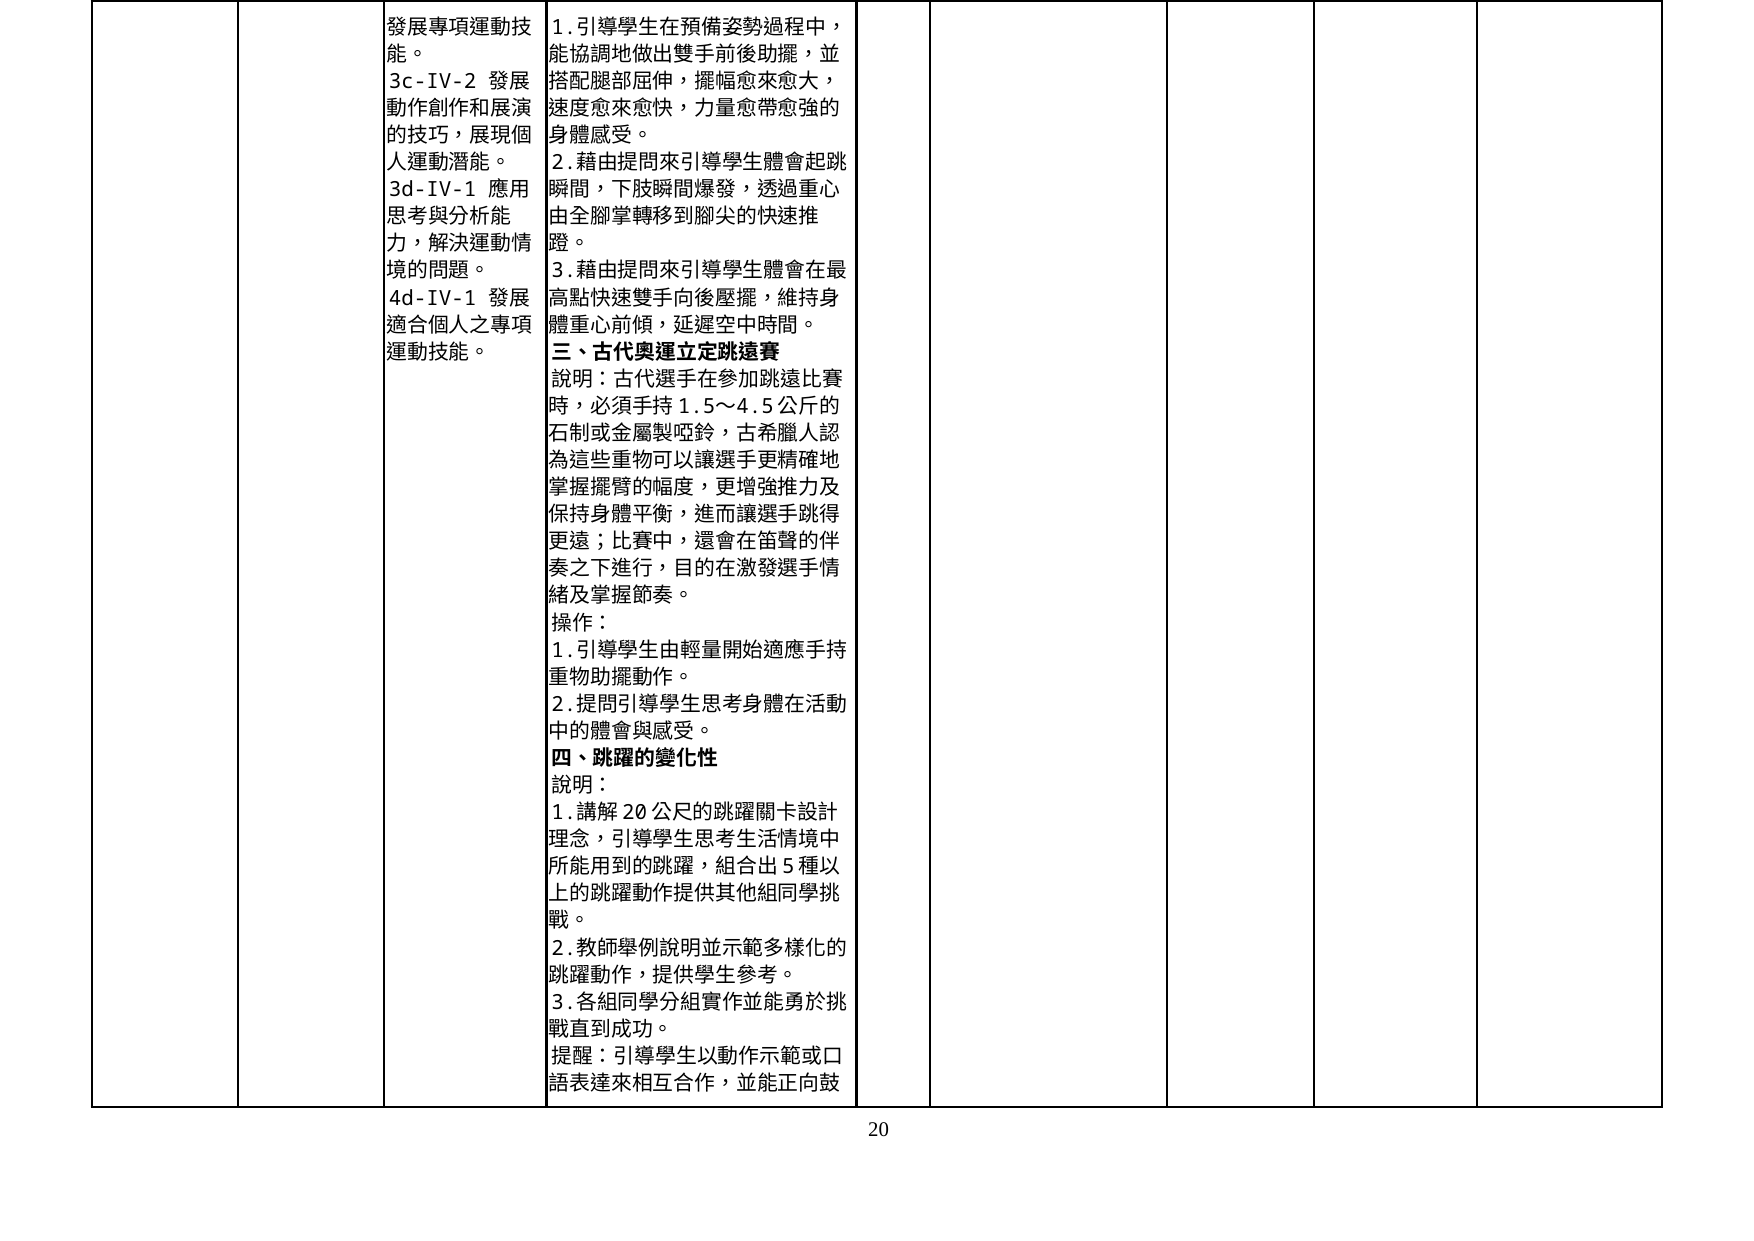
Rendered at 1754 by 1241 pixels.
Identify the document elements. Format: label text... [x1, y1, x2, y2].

table_cell [93, 2, 237, 1106]
table_cell [1478, 2, 1661, 1106]
table_cell [1168, 2, 1313, 1106]
table_cell [239, 2, 383, 1106]
table_cell 1.引導學生在預備姿勢過程中，能協調地做出雙手前後助擺，並搭配腿部屈伸，擺幅愈來愈大，速度愈來愈快，力量愈帶愈強的身體感受。 2.藉由提問來引導學生體會起跳瞬間，下肢瞬間爆發，透過重心由全腳掌轉移到腳尖的快速推蹬。 3.藉由提問來引導學生體會在最高點快速雙手向後壓擺，維持身體重心前傾，延遲空中時間。 三、古代奧運立定跳遠賽 說明：古代選手在參加跳遠比賽時，必須手持1.5～4.5公斤的石制或金屬製啞鈴，古希臘人認為這些重物可以讓選手更精確地掌握擺臂的幅度，更增強推力及保持身體平衡，進而讓選手跳得更遠；比賽中，還會在笛聲的伴奏之下進行，目的在激發選手情緒及掌握節奏。 操作： 1.引導學生由輕量開始適應手持重物助擺動作。 2.提問引導學生思考身體在活動中的體會與感受。 四、跳躍的變化性 說明： 1.講解20公尺的跳躍關卡設計理念，引導學生思考生活情境中所能用到的跳躍，組合出5種以上的跳躍動作提供其他組同學挑戰。 2.教師舉例說明並示範多樣化的跳躍動作，提供學生參考。 3.各組同學分組實作並能勇於挑戰直到成功。 提醒：引導學生以動作示範或口語表達來相互合作，並能正向鼓 [548, 2, 855, 1106]
table_cell [1315, 2, 1476, 1106]
table_cell 發展專項運動技能。 3c-IV-2 發展動作創作和展演的技巧，展現個人運動潛能。 3d-IV-1 應用思考與分析能力，解決運動情境的問題。 4d-IV-1 發展適合個人之專項運動技能。 [385, 2, 545, 1106]
table_cell [931, 2, 1166, 1106]
table_cell [858, 2, 929, 1106]
